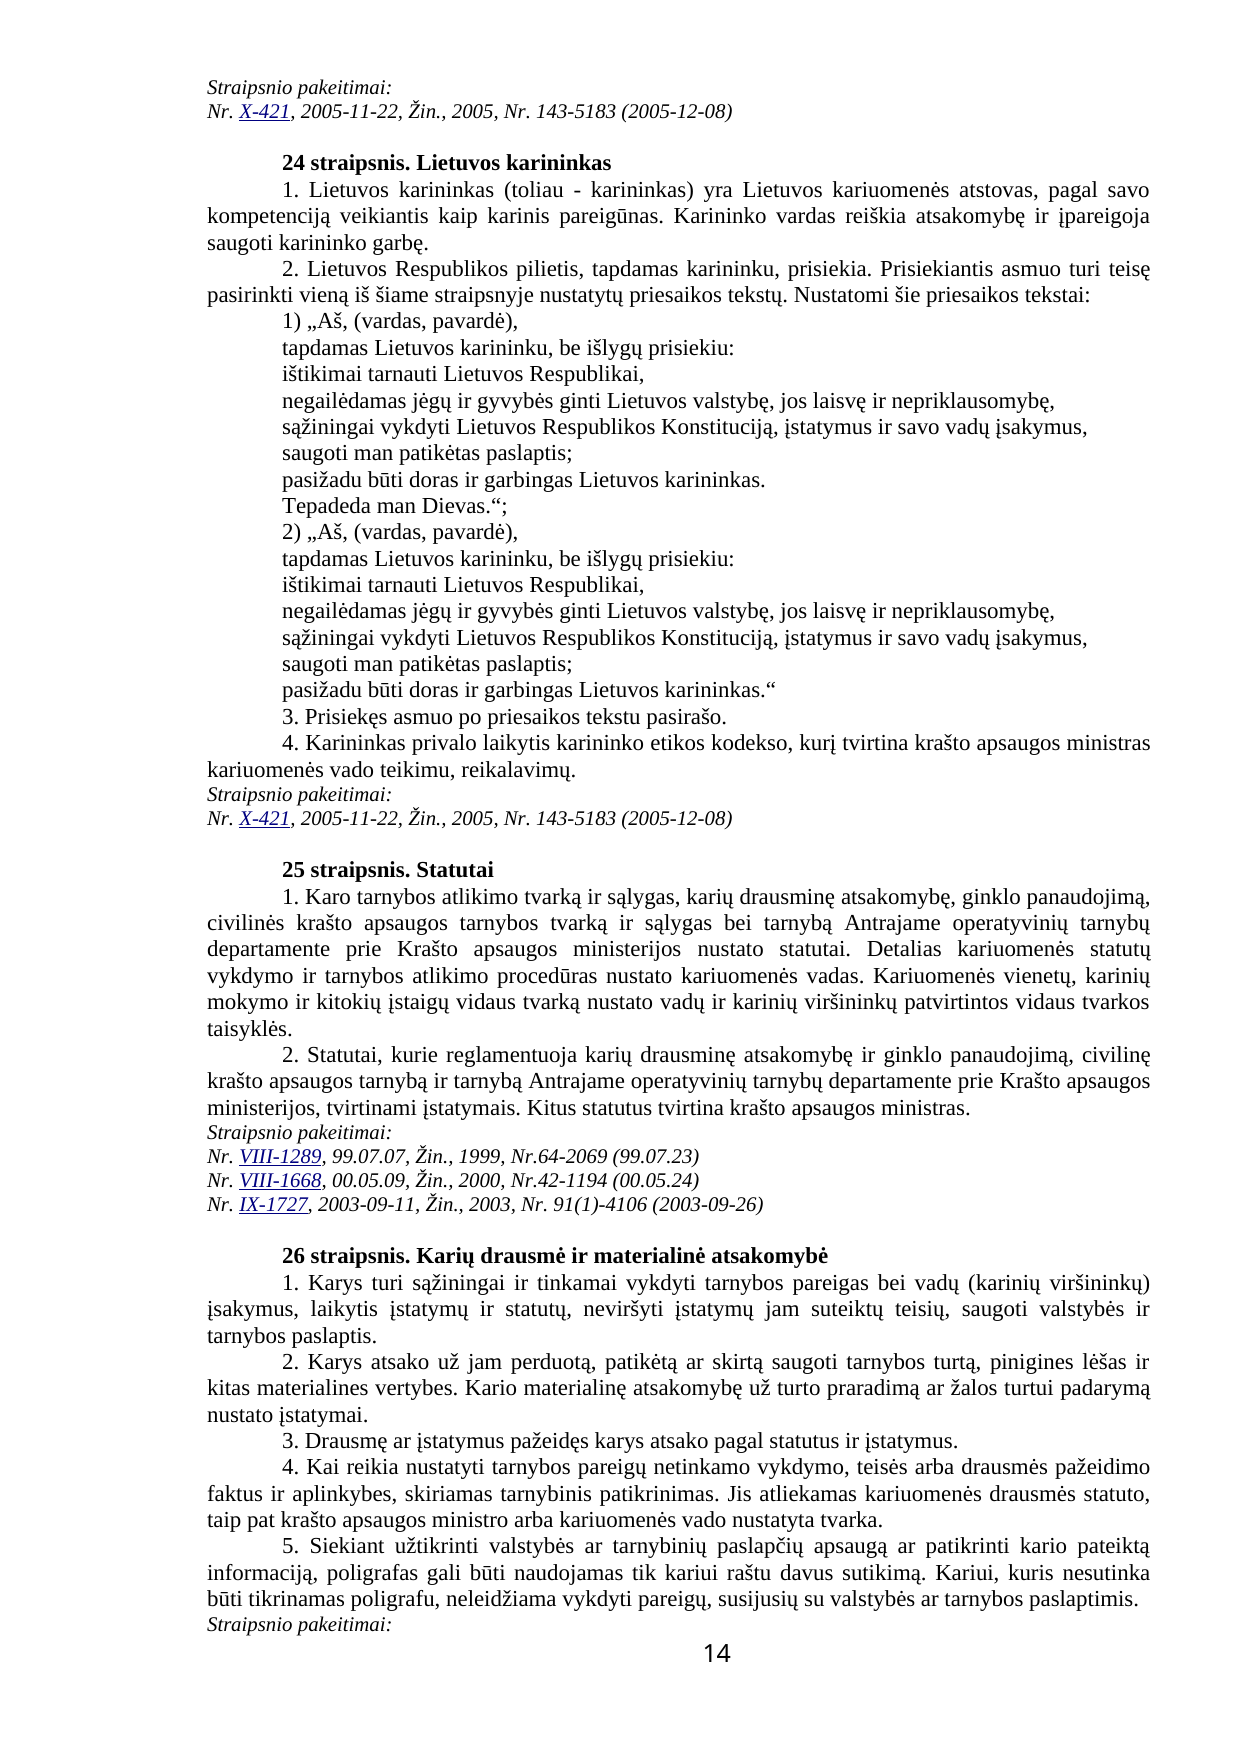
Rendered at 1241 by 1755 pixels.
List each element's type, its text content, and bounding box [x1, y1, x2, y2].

text tapdamas Lietuvos karininku, be išlygų prisiekiu: [207, 334, 1152, 360]
text negailėdamas jėgų ir gyvybės ginti Lietuvos valstybę, jos laisvę ir nepriklausomybę, [207, 597, 1152, 624]
text 3. Drausmę ar įstatymus pažeidęs karys atsako pagal statutus ir įstatymus. [207, 1427, 1152, 1453]
text ištikimai tarnauti Lietuvos Respublikai, [207, 360, 1152, 387]
text pasižadu būti doras ir garbingas Lietuvos karininkas.“ [207, 677, 1152, 703]
text Nr. IX-1727, 2003-09-11, Žin., 2003, Nr. 91(1)-4106 (2003-09-26) [207, 1192, 1152, 1216]
text negailėdamas jėgų ir gyvybės ginti Lietuvos valstybę, jos laisvę ir nepriklausomybę, [207, 387, 1152, 413]
text 4. Kai reikia nustatyti tarnybos pareigų netinkamo vykdymo, teisės arba drausmės pažeidimo faktus ir aplinkybes, skiriamas tarnybinis patikrinimas. Jis atliekamas kariuomenės drausmės statuto, taip pat krašto apsaugos ministro arba kariuomenės vado nustatyta tvarka. [207, 1453, 1152, 1532]
text 1. Lietuvos karininkas (toliau - karininkas) yra Lietuvos kariuomenės atstovas, pagal savo kompetenciją veikiantis kaip karinis pareigūnas. Karininko vardas reiškia atsakomybę ir įpareigoja saugoti karininko garbę. [207, 176, 1152, 255]
text Nr. X-421, 2005-11-22, Žin., 2005, Nr. 143-5183 (2005-12-08) [207, 99, 1152, 123]
text 24 straipsnis. Lietuvos karininkas [207, 149, 1152, 176]
text Tepadeda man Dievas.“; [207, 492, 1152, 518]
text 3. Prisiekęs asmuo po priesaikos tekstu pasirašo. [207, 703, 1152, 729]
text pasižadu būti doras ir garbingas Lietuvos karininkas. [207, 466, 1152, 492]
text sąžiningai vykdyti Lietuvos Respublikos Konstituciją, įstatymus ir savo vadų įsakymus, [207, 624, 1152, 650]
text Nr. X-421, 2005-11-22, Žin., 2005, Nr. 143-5183 (2005-12-08) [207, 806, 1152, 830]
text Nr. VIII-1668, 00.05.09, Žin., 2000, Nr.42-1194 (00.05.24) [207, 1168, 1152, 1192]
text Straipsnio pakeitimai: [207, 1612, 1152, 1636]
text 2) „Aš, (vardas, pavardė), [207, 518, 1152, 545]
text 4. Karininkas privalo laikytis karininko etikos kodekso, kurį tvirtina krašto apsaugos ministras kariuomenės vado teikimu, reikalavimų. [207, 729, 1152, 782]
text 25 straipsnis. Statutai [207, 856, 1152, 883]
text Straipsnio pakeitimai: [207, 75, 1152, 99]
text ištikimai tarnauti Lietuvos Respublikai, [207, 571, 1152, 597]
text tapdamas Lietuvos karininku, be išlygų prisiekiu: [207, 545, 1152, 571]
text 1. Karys turi sąžiningai ir tinkamai vykdyti tarnybos pareigas bei vadų (karinių viršininkų) įsakymus, laikytis įstatymų ir statutų, neviršyti įstatymų jam suteiktų teisių, saugoti valstybės ir tarnybos paslaptis. [207, 1269, 1152, 1348]
text sąžiningai vykdyti Lietuvos Respublikos Konstituciją, įstatymus ir savo vadų įsakymus, [207, 413, 1152, 439]
text Straipsnio pakeitimai: [207, 782, 1152, 806]
text Straipsnio pakeitimai: [207, 1120, 1152, 1144]
text 5. Siekiant užtikrinti valstybės ar tarnybinių paslapčių apsaugą ar patikrinti kario pateiktą informaciją, poligrafas gali būti naudojamas tik kariui raštu davus sutikimą. Kariui, kuris nesutinka būti tikrinamas poligrafu, neleidžiama vykdyti pareigų, susijusių su valstybės ar tarnybos paslaptimis. [207, 1532, 1152, 1612]
text saugoti man patikėtas paslaptis; [207, 439, 1152, 466]
text 26 straipsnis. Karių drausmė ir materialinė atsakomybė [207, 1243, 1152, 1269]
text 1. Karo tarnybos atlikimo tvarką ir sąlygas, karių drausminę atsakomybę, ginklo panaudojimą, civilinės krašto apsaugos tarnybos tvarką ir sąlygas bei tarnybą Antrajame operatyvinių tarnybų departamente prie Krašto apsaugos ministerijos nustato statutai. Detalias kariuomenės statutų vykdymo ir tarnybos atlikimo procedūras nustato kariuomenės vadas. Kariuomenės vienetų, karinių mokymo ir kitokių įstaigų vidaus tvarką nustato vadų ir karinių viršininkų patvirtintos vidaus tvarkos taisyklės. [207, 883, 1152, 1041]
text 2. Statutai, kurie reglamentuoja karių drausminę atsakomybę ir ginklo panaudojimą, civilinę krašto apsaugos tarnybą ir tarnybą Antrajame operatyvinių tarnybų departamente prie Krašto apsaugos ministerijos, tvirtinami įstatymais. Kitus statutus tvirtina krašto apsaugos ministras. [207, 1041, 1152, 1120]
text 2. Karys atsako už jam perduotą, patikėtą ar skirtą saugoti tarnybos turtą, pinigines lėšas ir kitas materialines vertybes. Kario materialinę atsakomybę už turto praradimą ar žalos turtui padarymą nustato įstatymai. [207, 1348, 1152, 1427]
text 2. Lietuvos Respublikos pilietis, tapdamas karininku, prisiekia. Prisiekiantis asmuo turi teisę pasirinkti vieną iš šiame straipsnyje nustatytų priesaikos tekstų. Nustatomi šie priesaikos tekstai: [207, 255, 1152, 308]
text Nr. VIII-1289, 99.07.07, Žin., 1999, Nr.64-2069 (99.07.23) [207, 1144, 1152, 1168]
text saugoti man patikėtas paslaptis; [207, 650, 1152, 677]
text 1) „Aš, (vardas, pavardė), [207, 308, 1152, 334]
